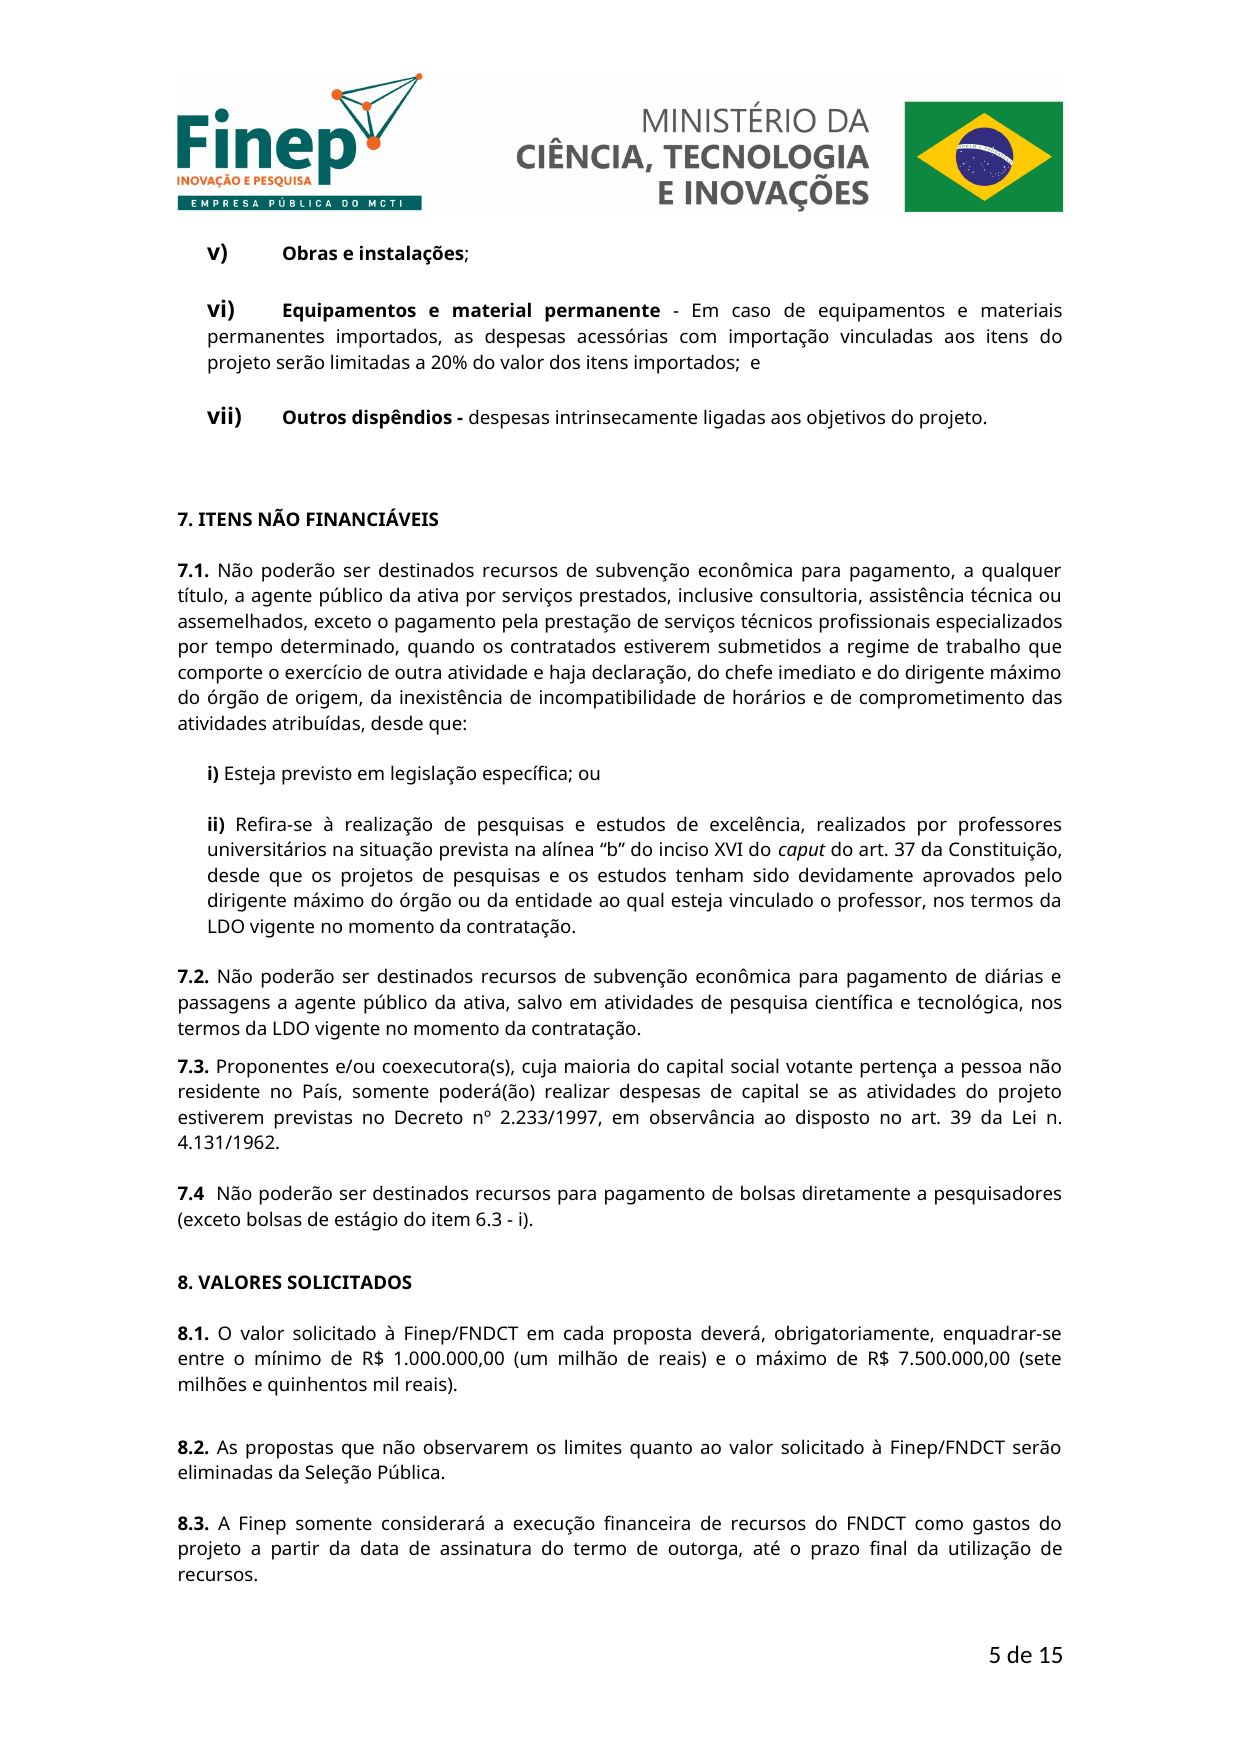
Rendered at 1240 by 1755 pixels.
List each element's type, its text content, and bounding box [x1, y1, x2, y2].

text 7. ITENS NÃO FINANCIÁVEIS [177, 507, 1063, 532]
text ii) Refira-se à realização de pesquisas e estudos de excelência, realizados por professores universitários na situação prevista na alínea “b” do inciso XVI do caput do art. 37 da Constituição, desde que os projetos de pesquisas e os estudos tenham sido devidamente aprovados pelo dirigente máximo do órgão ou da entidade ao qual esteja vinculado o professor, nos termos da LDO vigente no momento da contratação. [207, 811, 1063, 939]
text 7.3. Proponentes e/ou coexecutora(s), cuja maioria do capital social votante pertença a pessoa não residente no País, somente poderá(ão) realizar despesas de capital se as atividades do projeto estiverem previstas no Decreto nº 2.233/1997, em observância ao disposto no art. 39 da Lei n. 4.131/1962. [177, 1053, 1063, 1155]
text 7.2. Não poderão ser destinados recursos de subvenção econômica para pagamento de diárias e passagens a agente público da ativa, salvo em atividades de pesquisa científica e tecnológica, nos termos da LDO vigente no momento da contratação. [177, 964, 1063, 1040]
text 8. VALORES SOLICITADOS [177, 1269, 1063, 1295]
list Outros dispêndios - despesas intrinsecamente ligadas aos objetivos do projeto. [207, 400, 1063, 431]
list Obras e instalações; [207, 236, 1063, 267]
text 8.1. O valor solicitado à Finep/FNDCT em cada proposta deverá, obrigatoriamente, enquadrar-se entre o mínimo de R$ 1.000.000,00 (um milhão de reais) e o máximo de R$ 7.500.000,00 (sete milhões e quinhentos mil reais). [177, 1320, 1063, 1397]
text 7.1. Não poderão ser destinados recursos de subvenção econômica para pagamento, a qualquer título, a agente público da ativa por serviços prestados, inclusive consultoria, assistência técnica ou assemelhados, exceto o pagamento pela prestação de serviços técnicos profissionais especializados por tempo determinado, quando os contratados estiverem submetidos a regime de trabalho que comporte o exercício de outra atividade e haja declaração, do chefe imediato e do dirigente máximo do órgão de origem, da inexistência de incompatibilidade de horários e de comprometimento das atividades atribuídas, desde que: [177, 557, 1063, 736]
list Equipamentos e material permanente - Em caso de equipamentos e materiais permanentes importados, as despesas acessórias com importação vinculadas aos itens do projeto serão limitadas a 20% do valor dos itens importados; e [207, 292, 1063, 375]
text 8.3. A Finep somente considerará a execução financeira de recursos do FNDCT como gastos do projeto a partir da data de assinatura do termo de outorga, até o prazo final da utilização de recursos. [177, 1510, 1063, 1587]
text 7.4 Não poderão ser destinados recursos para pagamento de bolsas diretamente a pesquisadores (exceto bolsas de estágio do item 6.3 - i). [177, 1181, 1063, 1232]
text 8.2. As propostas que não observarem os limites quanto ao valor solicitado à Finep/FNDCT serão eliminadas da Seleção Pública. [177, 1434, 1063, 1485]
text i) Esteja previsto em legislação específica; ou [207, 761, 1063, 786]
